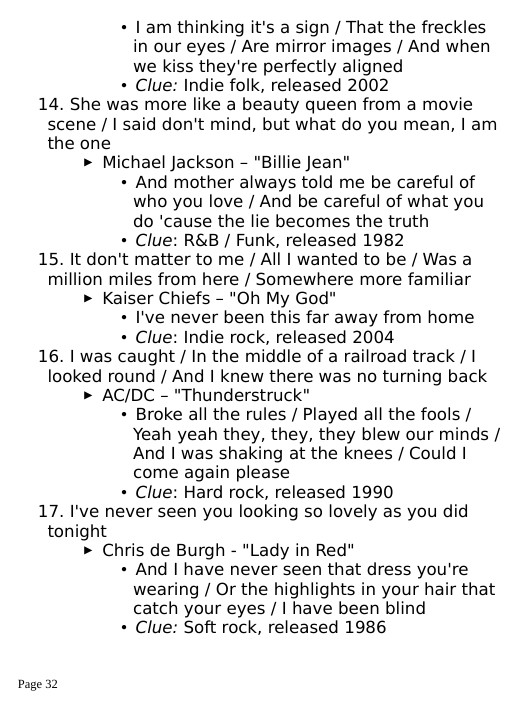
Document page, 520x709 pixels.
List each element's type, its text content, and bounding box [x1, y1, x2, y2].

list And I have never seen that dress you're wearing / Or the highlights in your hair that catch your eyes / I have been blind [121, 560, 502, 618]
list Clue: Hard rock, released 1990 [121, 483, 502, 502]
list Clue: R&B / Funk, released 1982 [121, 231, 502, 250]
list I've never seen you looking so lovely as you did tonight [32, 502, 502, 541]
list Michael Jackson – "Billie Jean" [83, 153, 502, 173]
list Broke all the rules / Played all the fools / Yeah yeah they, they, they blew our minds / And I was shaking at the knees / Could I come again please [121, 405, 502, 483]
list And mother always told me be careful of who you love / And be careful of what you do 'cause the lie becomes the truth [121, 173, 502, 231]
list Clue: Soft rock, released 1986 [121, 618, 502, 638]
list I am thinking it's a sign / That the freckles in our eyes / Are mirror images / And when we kiss they're perfectly aligned [121, 18, 502, 76]
list Chris de Burgh - "Lady in Red" [83, 541, 502, 560]
list She was more like a beauty queen from a movie scene / I said don't mind, but what do you mean, I am the one [32, 95, 502, 153]
list Clue: Indie rock, released 2004 [121, 328, 502, 347]
list I've never been this far away from home [121, 308, 502, 328]
list AC/DC – "Thunderstruck" [83, 386, 502, 405]
list Clue: Indie folk, released 2002 [121, 76, 502, 95]
list Kaiser Chiefs – "Oh My God" [83, 289, 502, 308]
list I was caught / In the middle of a railroad track / I looked round / And I knew there was no turning back [32, 347, 502, 386]
list It don't matter to me / All I wanted to be / Was a million miles from here / Somewhere more familiar [32, 250, 502, 289]
